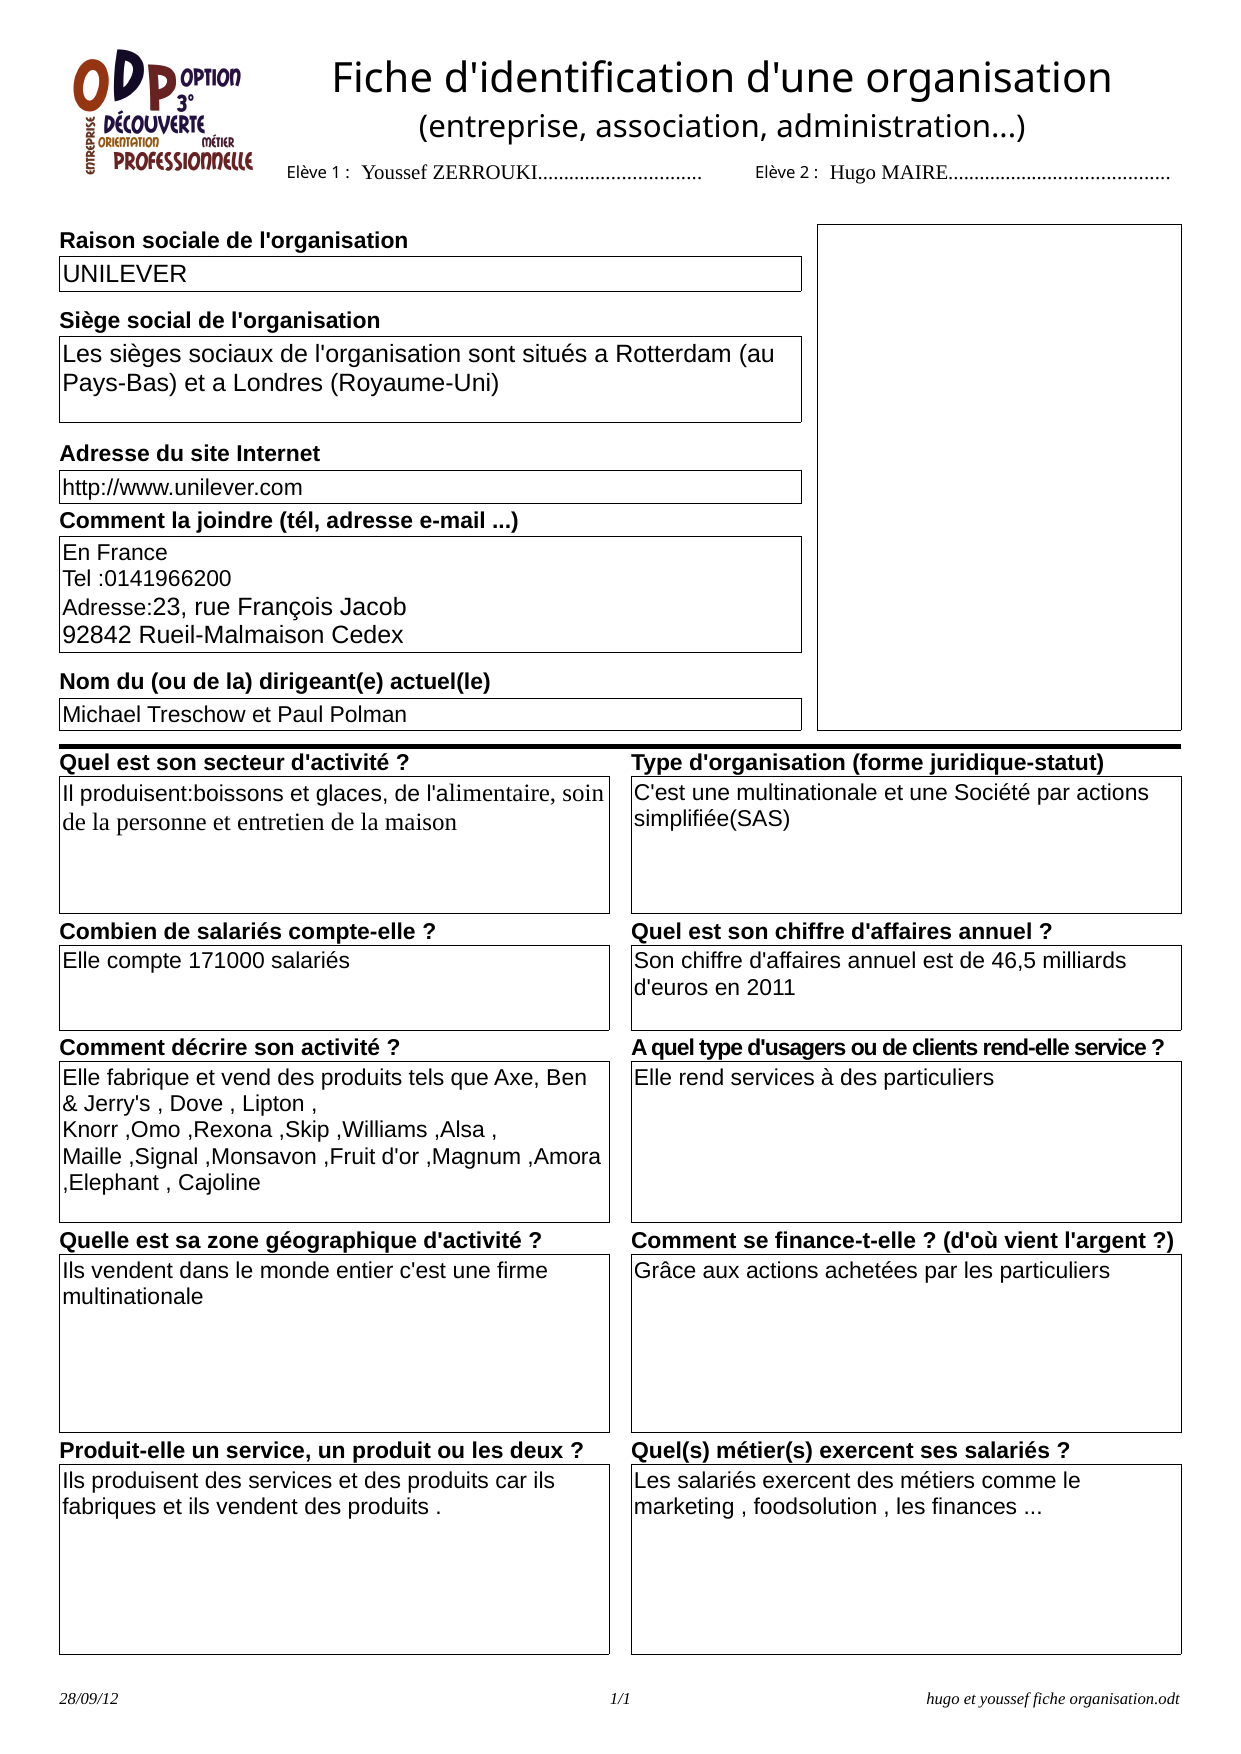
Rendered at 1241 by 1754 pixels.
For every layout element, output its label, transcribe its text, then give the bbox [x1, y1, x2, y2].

table_cell Siège social de l'organisation [59, 304, 801, 336]
table_cell [59, 731, 801, 744]
table_cell Grâce aux actions achetées par les particuliers [632, 1255, 1181, 1432]
table_cell Comment la joindre (tél, adresse e-mail ...) [59, 504, 801, 536]
table_header [801, 224, 817, 730]
table_cell Elle fabrique et vend des produits tels que Axe, Ben & Jerry's , Dove , Lipton , Knorr ,Omo ,Rexona ,Skip ,Williams ,Alsa , Maille ,Signal ,Monsavon ,Fruit d'or ,Magnum ,Amora ,Elephant , Cajoline [60, 1062, 609, 1222]
table_cell Combien de salariés compte-elle ? [59, 918, 609, 944]
table_cell Les salariés exercent des métiers comme le marketing , foodsolution , les finances ... [632, 1465, 1181, 1654]
table_cell Les sièges sociaux de l'organisation sont situés a Rotterdam (au Pays-Bas) et a Londres (Royaume-Uni) [60, 337, 801, 422]
table_cell http://www.unilever.com [60, 471, 801, 503]
table_cell [610, 945, 631, 1029]
table_cell Il produisent:boissons et glaces, de l'alimentaire, soin de la personne et entretien de la maison [60, 777, 609, 913]
table_cell [59, 1223, 609, 1227]
table_cell Adresse du site Internet [59, 437, 801, 469]
table_cell Produit-elle un service, un produit ou les deux ? [59, 1437, 609, 1463]
table_cell Elle compte 171000 salariés [60, 946, 609, 1029]
table_cell [817, 731, 1181, 744]
table_cell [609, 1227, 631, 1253]
table_cell [609, 1034, 631, 1061]
table_cell En France Tel :0141966200 Adresse:23, rue François Jacob 92842 Rueil-Malmaison Cedex [60, 537, 801, 652]
table_cell [609, 913, 631, 918]
table_cell Comment se finance-t-elle ? (d'où vient l'argent ?) [631, 1227, 1181, 1253]
table_cell C'est une multinationale et une Société par actions simplifiée(SAS) [632, 777, 1181, 913]
table_cell [801, 730, 817, 744]
table_cell [59, 423, 801, 437]
table_header [818, 225, 1181, 730]
picture [70, 46, 256, 177]
table_cell Quel est son chiffre d'affaires annuel ? [631, 918, 1181, 944]
table_cell [631, 914, 1181, 918]
table_cell [59, 914, 609, 918]
table_header [609, 749, 631, 776]
table_header Type d'organisation (forme juridique-statut) [631, 749, 1181, 776]
table_cell [609, 1437, 631, 1463]
table_cell A quel type d'usagers ou de clients rend-elle service ? [631, 1034, 1181, 1061]
table_cell [59, 292, 801, 304]
table_cell [610, 776, 631, 913]
table_cell [609, 1432, 631, 1437]
table_cell Michael Treschow et Paul Polman [60, 699, 801, 730]
table_cell Ils vendent dans le monde entier c'est une firme multinationale [60, 1255, 609, 1432]
table_cell UNILEVER [60, 257, 801, 291]
table_header Raison sociale de l'organisation [59, 224, 801, 256]
table_cell Quelle est sa zone géographique d'activité ? [59, 1227, 609, 1253]
table_cell [59, 653, 801, 665]
table_cell Son chiffre d'affaires annuel est de 46,5 milliards d'euros en 2011 [632, 946, 1181, 1029]
table_cell [631, 1223, 1181, 1227]
table_header Quel est son secteur d'activité ? [59, 749, 609, 776]
table_cell [609, 918, 631, 944]
table_cell [59, 1433, 609, 1437]
table_cell Comment décrire son activité ? [59, 1034, 609, 1061]
table_cell Ils produisent des services et des produits car ils fabriques et ils vendent des produits . [60, 1465, 609, 1654]
table_cell [610, 1061, 631, 1222]
table_cell [609, 1222, 631, 1227]
table_cell Elle rend services à des particuliers [632, 1062, 1181, 1222]
table_cell [609, 1030, 631, 1034]
table_cell [610, 1254, 631, 1432]
table_cell Quel(s) métier(s) exercent ses salariés ? [631, 1437, 1181, 1463]
table_cell [631, 1433, 1181, 1437]
table_cell Nom du (ou de la) dirigeant(e) actuel(le) [59, 665, 801, 698]
table_cell [610, 1464, 631, 1654]
